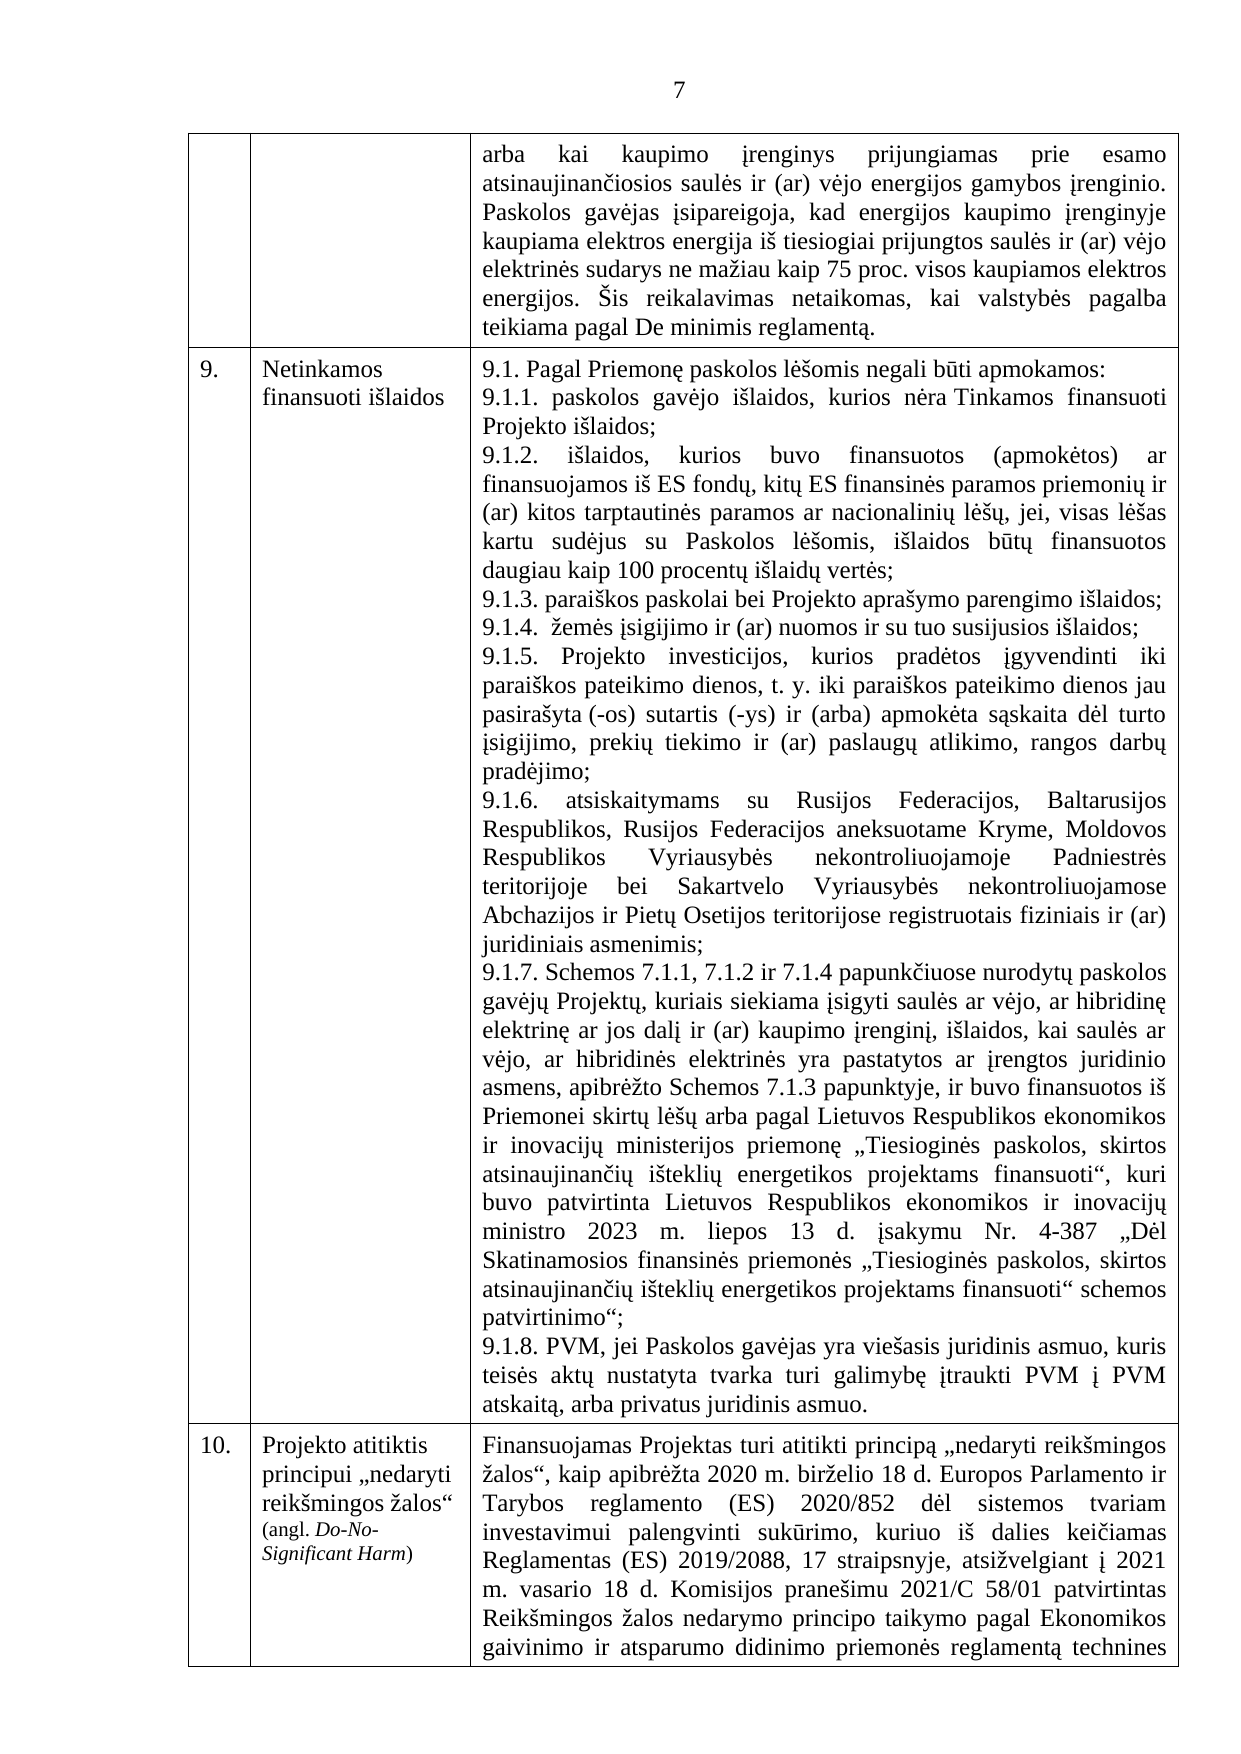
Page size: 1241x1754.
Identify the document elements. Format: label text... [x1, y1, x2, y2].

table_cell 9.1. Pagal Priemonę paskolos lėšomis negali būti apmokamos: 9.1.1. paskolos gavėjo išlaidos, kurios nėra Tinkamos finansuoti Projekto išlaidos; 9.1.2. išlaidos, kurios buvo finansuotos (apmokėtos) ar finansuojamos iš ES fondų, kitų ES finansinės paramos priemonių ir (ar) kitos tarptautinės paramos ar nacionalinių lėšų, jei, visas lėšas kartu sudėjus su Paskolos lėšomis, išlaidos būtų finansuotos daugiau kaip 100 procentų išlaidų vertės; 9.1.3. paraiškos paskolai bei Projekto aprašymo parengimo išlaidos; 9.1.4. žemės įsigijimo ir (ar) nuomos ir su tuo susijusios išlaidos; 9.1.5. Projekto investicijos, kurios pradėtos įgyvendinti iki paraiškos pateikimo dienos, t. y. iki paraiškos pateikimo dienos jau pasirašyta (-os) sutartis (-ys) ir (arba) apmokėta sąskaita dėl turto įsigijimo, prekių tiekimo ir (ar) paslaugų atlikimo, rangos darbų pradėjimo; 9.1.6. atsiskaitymams su Rusijos Federacijos, Baltarusijos Respublikos, Rusijos Federacijos aneksuotame Kryme, Moldovos Respublikos Vyriausybės nekontroliuojamoje Padniestrės teritorijoje bei Sakartvelo Vyriausybės nekontroliuojamose Abchazijos ir Pietų Osetijos teritorijose registruotais fiziniais ir (ar) juridiniais asmenimis; 9.1.7. Schemos 7.1.1, 7.1.2 ir 7.1.4 papunkčiuose nurodytų paskolos gavėjų Projektų, kuriais siekiama įsigyti saulės ar vėjo, ar hibridinę elektrinę ar jos dalį ir (ar) kaupimo įrenginį, išlaidos, kai saulės ar vėjo, ar hibridinės elektrinės yra pastatytos ar įrengtos juridinio asmens, apibrėžto Schemos 7.1.3 papunktyje, ir buvo finansuotos iš Priemonei skirtų lėšų arba pagal Lietuvos Respublikos ekonomikos ir inovacijų ministerijos priemonę „Tiesioginės paskolos, skirtos atsinaujinančių išteklių energetikos projektams finansuoti“, kuri buvo patvirtinta Lietuvos Respublikos ekonomikos ir inovacijų ministro 2023 m. liepos 13 d. įsakymu Nr. 4-387 „Dėl Skatinamosios finansinės priemonės „Tiesioginės paskolos, skirtos atsinaujinančių išteklių energetikos projektams finansuoti“ schemos patvirtinimo“; 9.1.8. PVM, jei Paskolos gavėjas yra viešasis juridinis asmuo, kuris teisės aktų nustatyta tvarka turi galimybę įtraukti PVM į PVM atskaitą, arba privatus juridinis asmuo. [471, 348, 1178, 1423]
table_cell Netinkamos finansuoti išlaidos [251, 348, 470, 1423]
table_cell Projekto atitiktis principui „nedaryti reikšmingos žalos“ (angl. Do-No-Significant Harm) [251, 1424, 470, 1666]
table_cell Finansuojamas Projektas turi atitikti principą „nedaryti reikšmingos žalos“, kaip apibrėžta 2020 m. birželio 18 d. Europos Parlamento ir Tarybos reglamento (ES) 2020/852 dėl sistemos tvariam investavimui palengvinti sukūrimo, kuriuo iš dalies keičiamas Reglamentas (ES) 2019/2088, 17 straipsnyje, atsižvelgiant į 2021 m. vasario 18 d. Komisijos pranešimu 2021/C 58/01 patvirtintas Reikšmingos žalos nedarymo principo taikymo pagal Ekonomikos gaivinimo ir atsparumo didinimo priemonės reglamentą technines [471, 1424, 1178, 1666]
table_cell arba kai kaupimo įrenginys prijungiamas prie esamo atsinaujinančiosios saulės ir (ar) vėjo energijos gamybos įrenginio. Paskolos gavėjas įsipareigoja, kad energijos kaupimo įrenginyje kaupiama elektros energija iš tiesiogiai prijungtos saulės ir (ar) vėjo elektrinės sudarys ne mažiau kaip 75 proc. visos kaupiamos elektros energijos. Šis reikalavimas netaikomas, kai valstybės pagalba teikiama pagal De minimis reglamentą. [471, 134, 1178, 347]
table_cell [189, 134, 250, 347]
table_cell 10. [189, 1424, 250, 1666]
table_cell [251, 134, 470, 347]
table_cell 9. [189, 348, 250, 1423]
